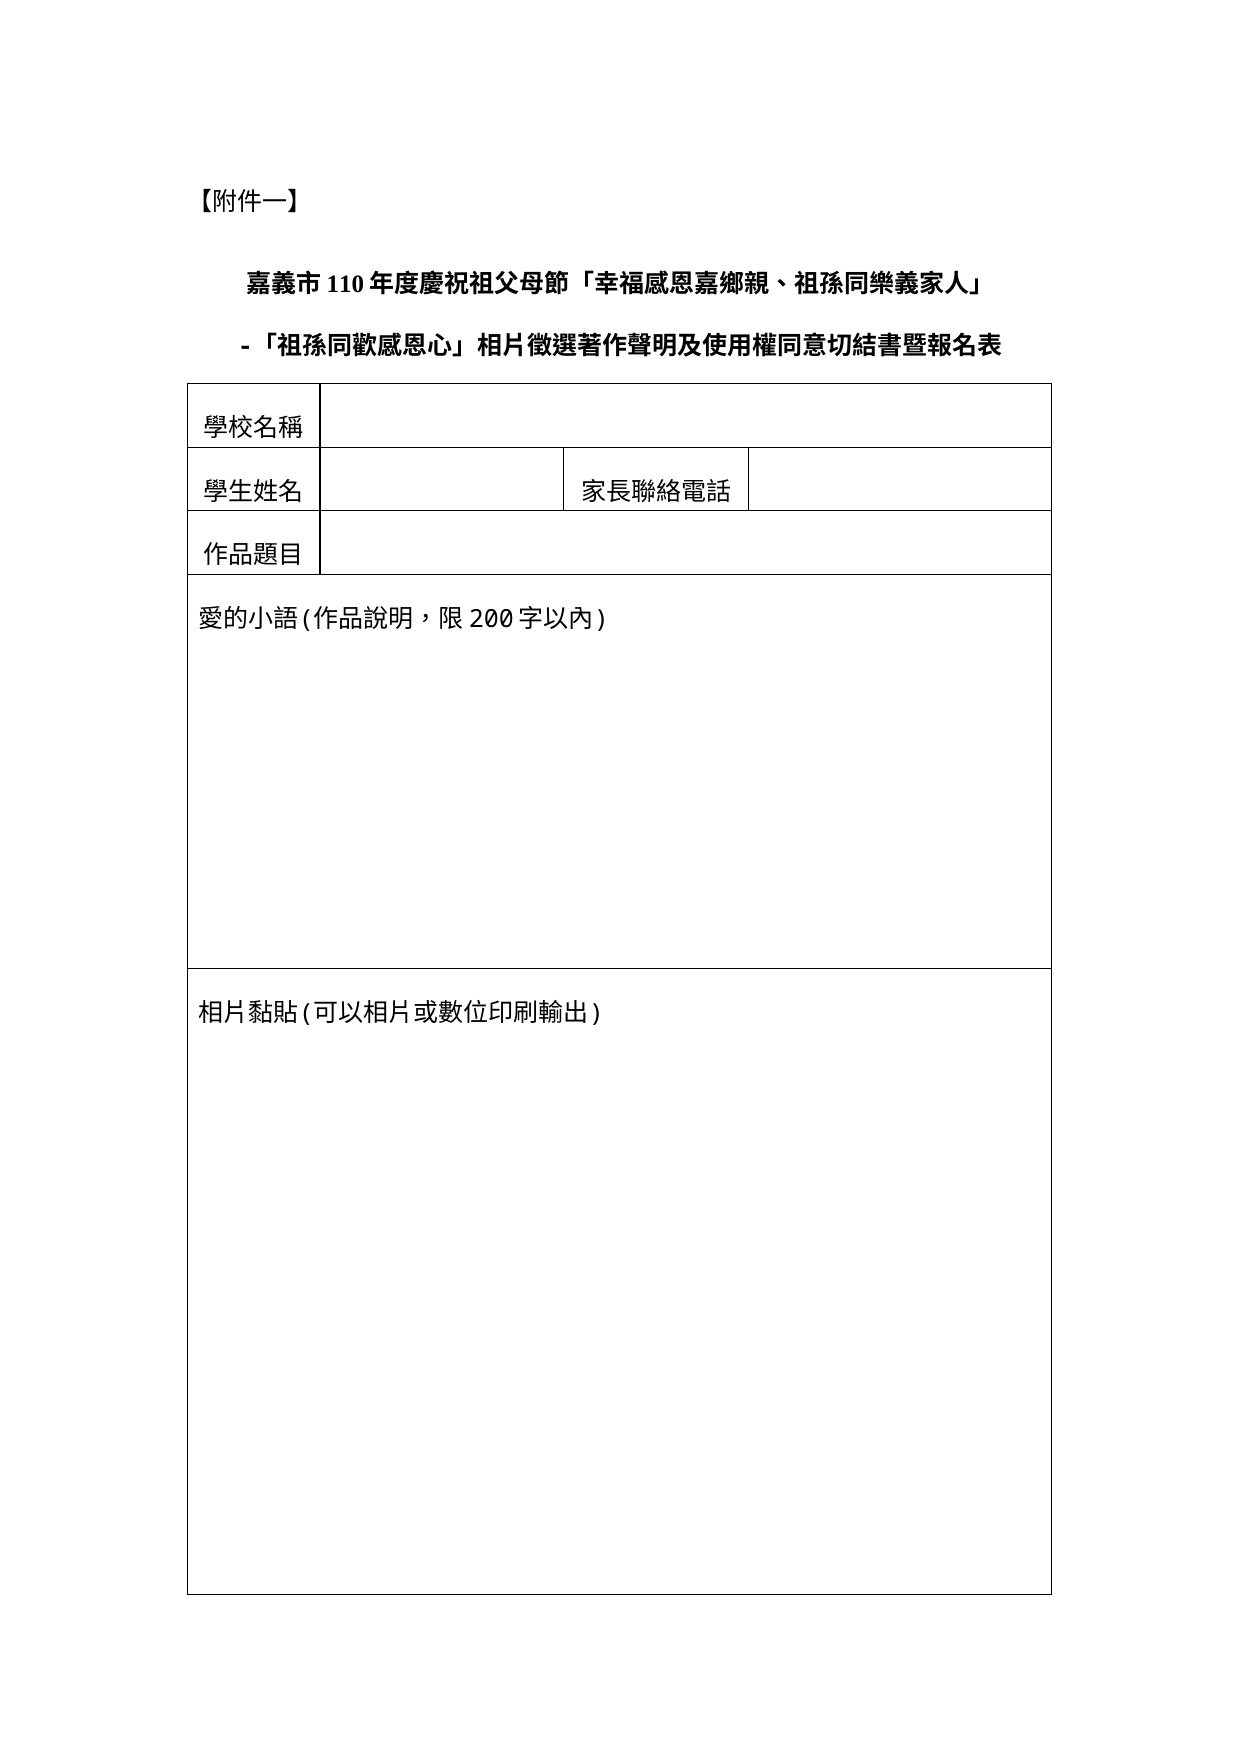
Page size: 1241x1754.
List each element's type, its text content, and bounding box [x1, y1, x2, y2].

text -「祖孫同歡感恩心」相片徵選著作聲明及使用權同意切結書暨報名表 [187, 302, 1053, 364]
table_cell 愛的小語(作品說明，限200字以內) [188, 575, 1051, 968]
text 【附件一】 [187, 158, 1053, 221]
table_cell [321, 448, 563, 510]
table_cell 相片黏貼(可以相片或數位印刷輸出) [188, 969, 1051, 1594]
text 嘉義市110年度慶祝祖父母節「幸福感恩嘉鄉親、祖孫同樂義家人」 [187, 239, 1053, 302]
table_header [321, 384, 1051, 447]
table_cell 作品題目 [188, 511, 319, 574]
table_header 學校名稱 [188, 384, 319, 447]
table_cell 學生姓名 [188, 448, 319, 510]
table_cell [321, 511, 1051, 574]
table_cell 家長聯絡電話 [564, 448, 748, 510]
table_cell [749, 448, 1051, 510]
